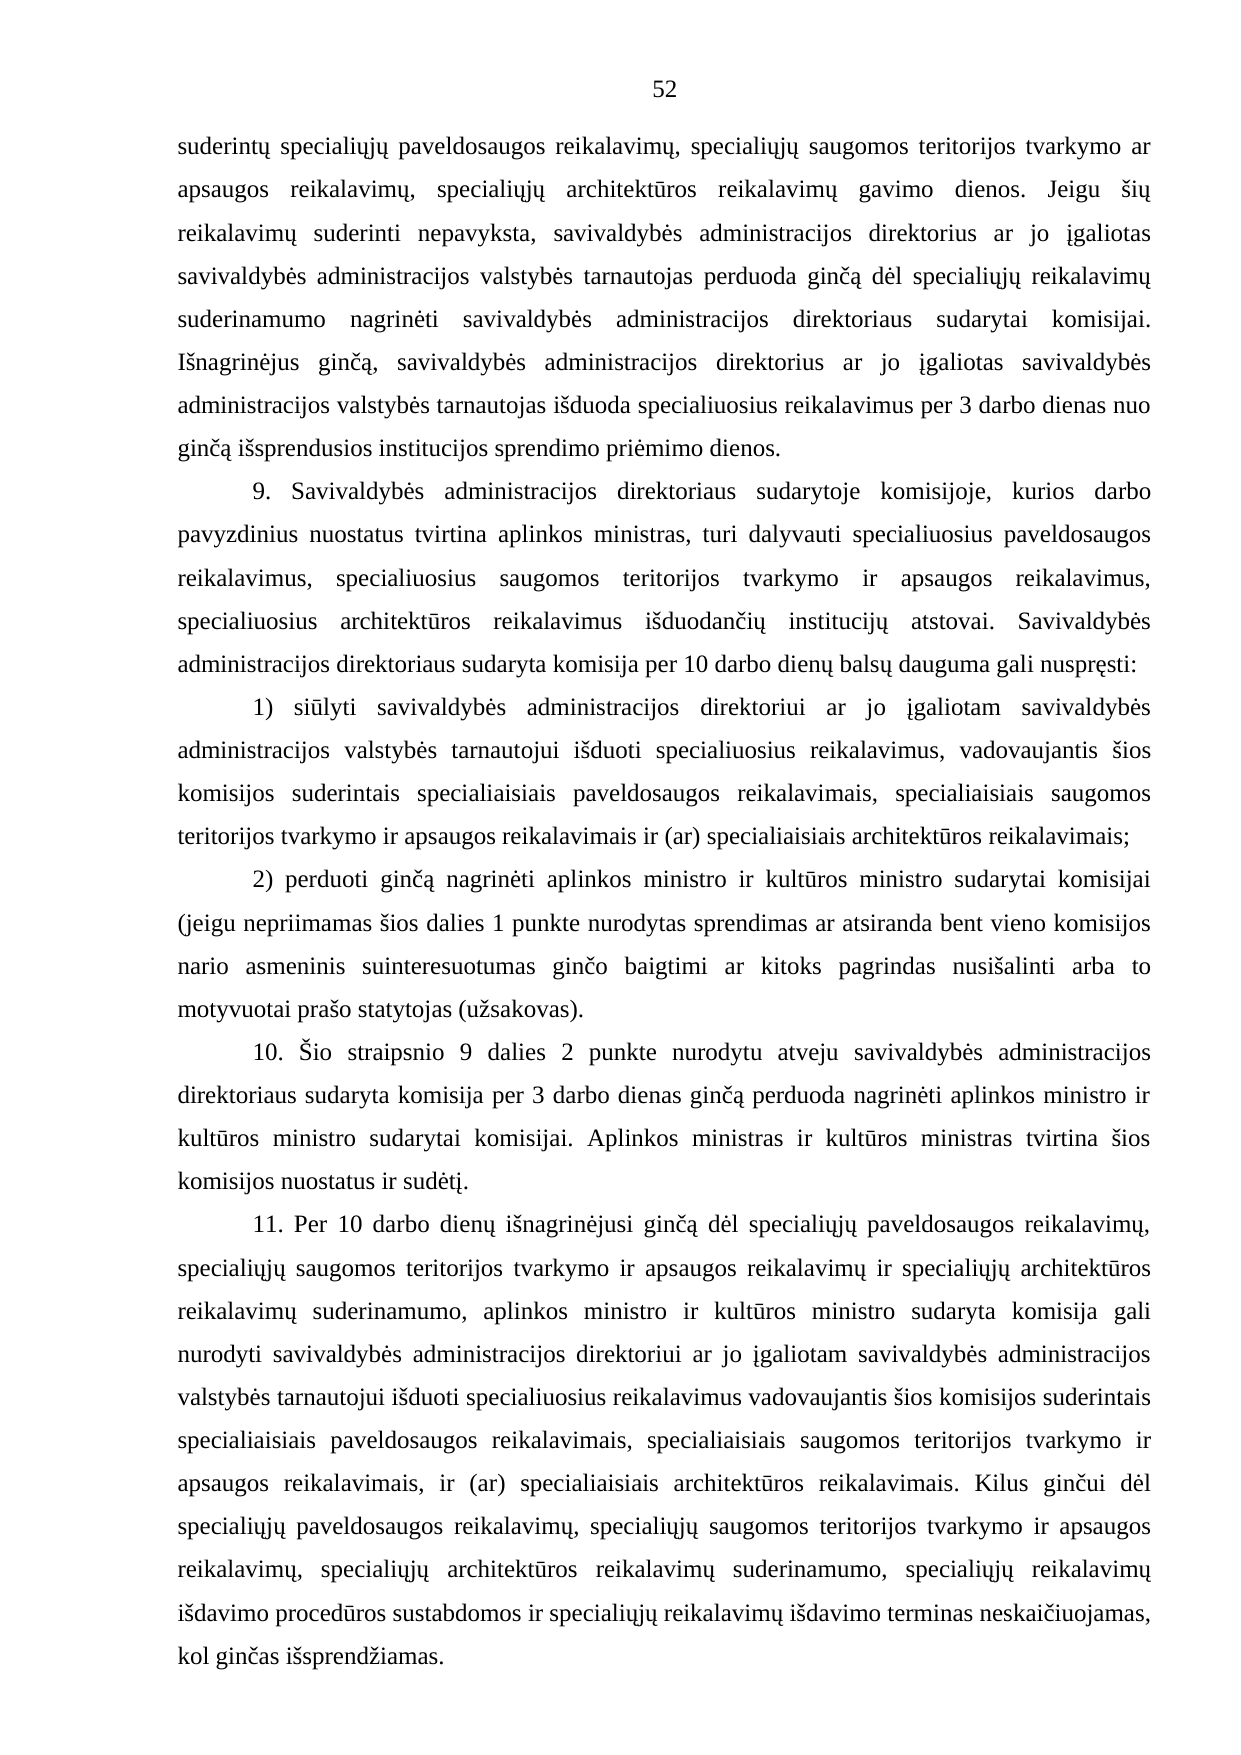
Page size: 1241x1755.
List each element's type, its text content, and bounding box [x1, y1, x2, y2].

text 11. Per 10 darbo dienų išnagrinėjusi ginčą dėl specialiųjų paveldosaugos reikalavimų, specialiųjų saugomos teritorijos tvarkymo ir apsaugos reikalavimų ir specialiųjų architektūros reikalavimų suderinamumo, aplinkos ministro ir kultūros ministro sudaryta komisija gali nurodyti savivaldybės administracijos direktoriui ar jo įgaliotam savivaldybės administracijos valstybės tarnautojui išduoti specialiuosius reikalavimus vadovaujantis šios komisijos suderintais specialiaisiais paveldosaugos reikalavimais, specialiaisiais saugomos teritorijos tvarkymo ir apsaugos reikalavimais, ir (ar) specialiaisiais architektūros reikalavimais. Kilus ginčui dėl specialiųjų paveldosaugos reikalavimų, specialiųjų saugomos teritorijos tvarkymo ir apsaugos reikalavimų, specialiųjų architektūros reikalavimų suderinamumo, specialiųjų reikalavimų išdavimo procedūros sustabdomos ir specialiųjų reikalavimų išdavimo terminas neskaičiuojamas, kol ginčas išsprendžiamas. [177, 1209, 1152, 1669]
text 2) perduoti ginčą nagrinėti aplinkos ministro ir kultūros ministro sudarytai komisijai (jeigu nepriimamas šios dalies 1 punkte nurodytas sprendimas ar atsiranda bent vieno komisijos nario asmeninis suinteresuotumas ginčo baigtimi ar kitoks pagrindas nusišalinti arba to motyvuotai prašo statytojas (užsakovas). [177, 864, 1152, 1023]
text 1) siūlyti savivaldybės administracijos direktoriui ar jo įgaliotam savivaldybės administracijos valstybės tarnautojui išduoti specialiuosius reikalavimus, vadovaujantis šios komisijos suderintais specialiaisiais paveldosaugos reikalavimais, specialiaisiais saugomos teritorijos tvarkymo ir apsaugos reikalavimais ir (ar) specialiaisiais architektūros reikalavimais; [177, 692, 1152, 850]
text suderintų specialiųjų paveldosaugos reikalavimų, specialiųjų saugomos teritorijos tvarkymo ar apsaugos reikalavimų, specialiųjų architektūros reikalavimų gavimo dienos. Jeigu šių reikalavimų suderinti nepavyksta, savivaldybės administracijos direktorius ar jo įgaliotas savivaldybės administracijos valstybės tarnautojas perduoda ginčą dėl specialiųjų reikalavimų suderinamumo nagrinėti savivaldybės administracijos direktoriaus sudarytai komisijai. Išnagrinėjus ginčą, savivaldybės administracijos direktorius ar jo įgaliotas savivaldybės administracijos valstybės tarnautojas išduoda specialiuosius reikalavimus per 3 darbo dienas nuo ginčą išsprendusios institucijos sprendimo priėmimo dienos. [177, 131, 1152, 462]
text 10. Šio straipsnio 9 dalies 2 punkte nurodytu atveju savivaldybės administracijos direktoriaus sudaryta komisija per 3 darbo dienas ginčą perduoda nagrinėti aplinkos ministro ir kultūros ministro sudarytai komisijai. Aplinkos ministras ir kultūros ministras tvirtina šios komisijos nuostatus ir sudėtį. [177, 1037, 1152, 1195]
text 9. Savivaldybės administracijos direktoriaus sudarytoje komisijoje, kurios darbo pavyzdinius nuostatus tvirtina aplinkos ministras, turi dalyvauti specialiuosius paveldosaugos reikalavimus, specialiuosius saugomos teritorijos tvarkymo ir apsaugos reikalavimus, specialiuosius architektūros reikalavimus išduodančių institucijų atstovai. Savivaldybės administracijos direktoriaus sudaryta komisija per 10 darbo dienų balsų dauguma gali nuspręsti: [177, 476, 1152, 678]
